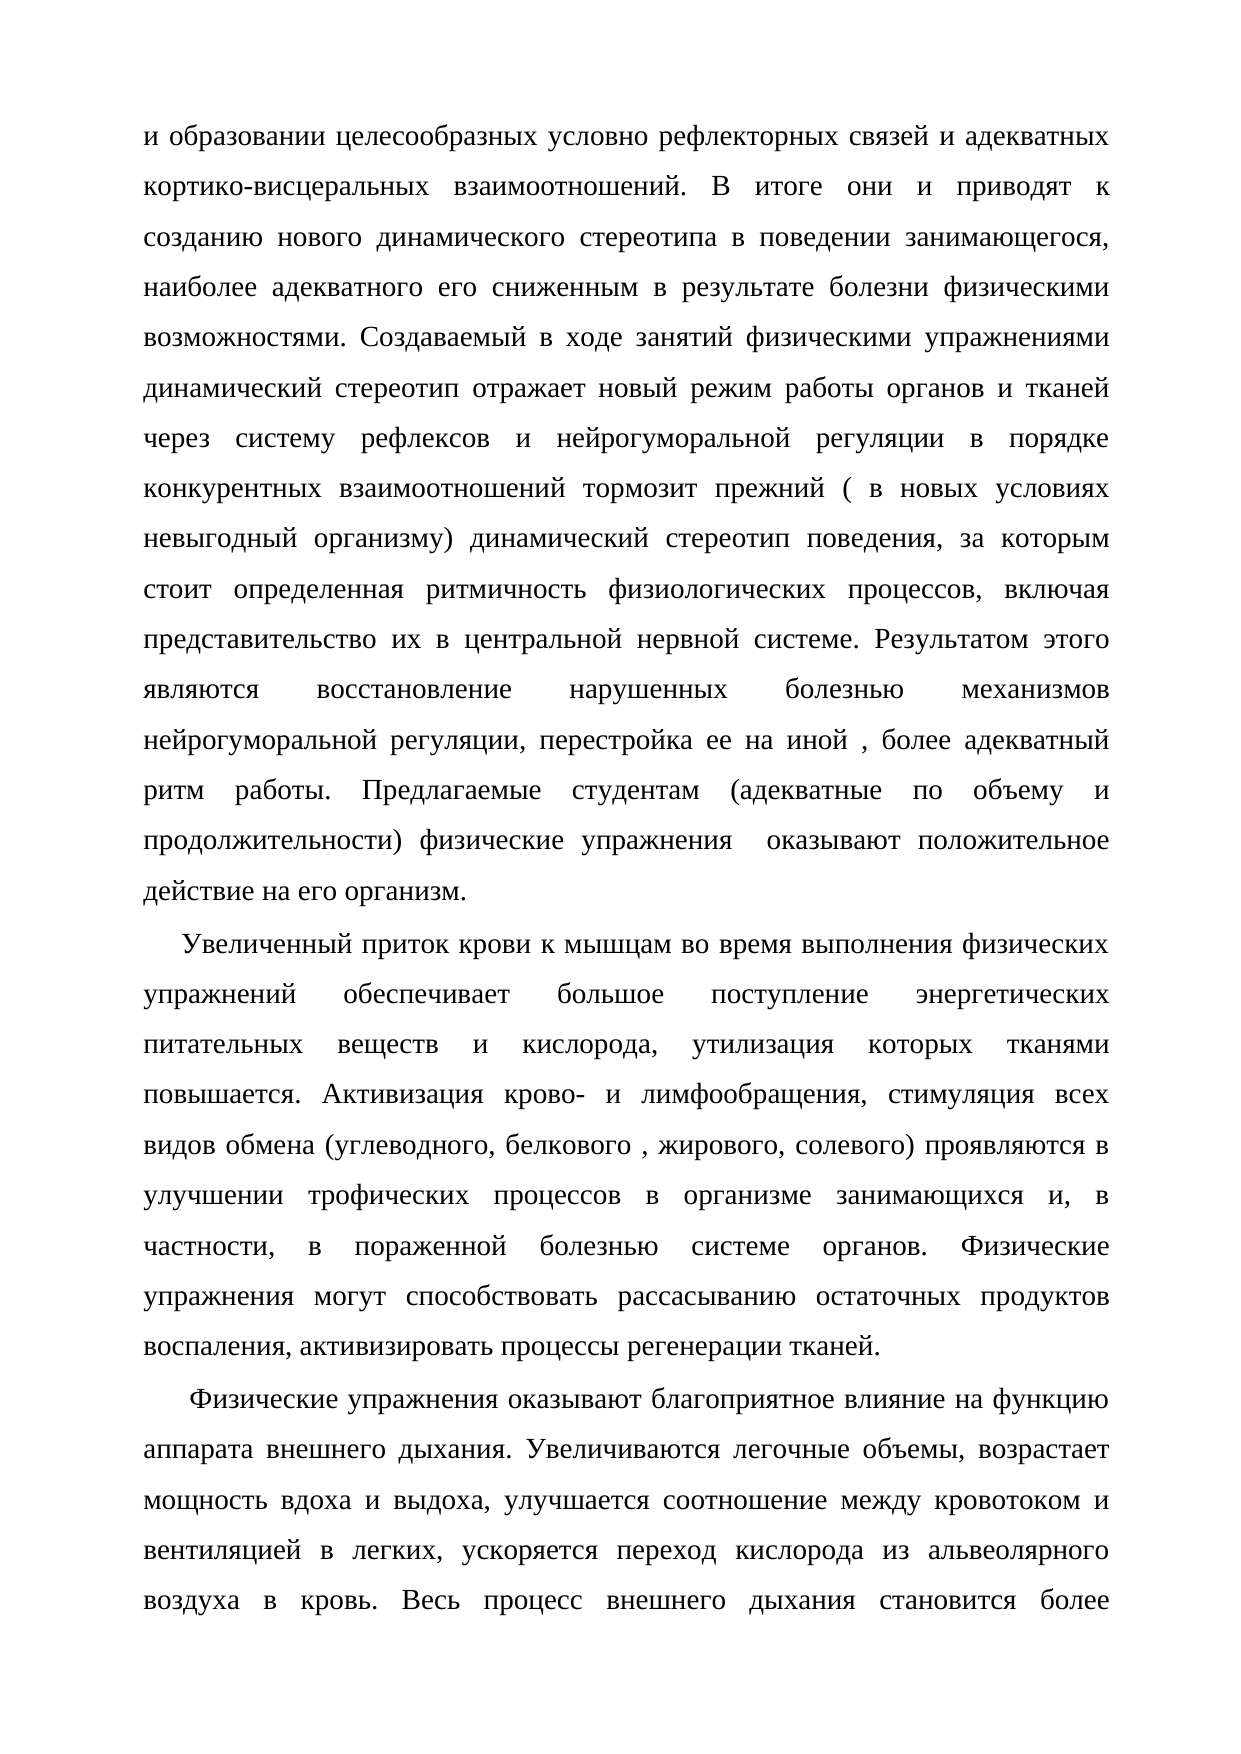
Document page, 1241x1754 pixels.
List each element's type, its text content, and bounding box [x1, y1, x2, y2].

text и образовании целесообразных условно рефлекторных связей и адекватных кортико-висцеральных взаимоотношений. В итоге они и приводят к созданию нового динамического стереотипа в поведении занимающегося, наиболее адекватного его сниженным в результате болезни физическими возможностями. Создаваемый в ходе занятий физическими упражнениями динамический стереотип отражает новый режим работы органов и тканей через систему рефлексов и нейрогуморальной регуляции в порядке конкурентных взаимоотношений тормозит прежний ( в новых условиях невыгодный организму) динамический стереотип поведения, за которым стоит определенная ритмичность физиологических процессов, включая представительство их в центральной нервной системе. Результатом этого являются восстановление нарушенных болезнью механизмов нейрогуморальной регуляции, перестройка ее на иной , более адекватный ритм работы. Предлагаемые студентам (адекватные по объему и продолжительности) физические упражнения оказывают положительное действие на его организм. [143, 118, 1110, 906]
text Физические упражнения оказывают благоприятное влияние на функцию аппарата внешнего дыхания. Увеличиваются легочные объемы, возрастает мощность вдоха и выдоха, улучшается соотношение между кровотоком и вентиляцией в легких, ускоряется переход кислорода из альвеолярного воздуха в кровь. Весь процесс внешнего дыхания становится более [143, 1381, 1110, 1616]
text Увеличенный приток крови к мышцам во время выполнения физических упражнений обеспечивает большое поступление энергетических питательных веществ и кислорода, утилизация которых тканями повышается. Активизация крово- и лимфообращения, стимуляция всех видов обмена (углеводного, белкового , жирового, солевого) проявляются в улучшении трофических процессов в организме занимающихся и, в частности, в пораженной болезнью системе органов. Физические упражнения могут способствовать рассасыванию остаточных продуктов воспаления, активизировать процессы регенерации тканей. [143, 926, 1110, 1362]
